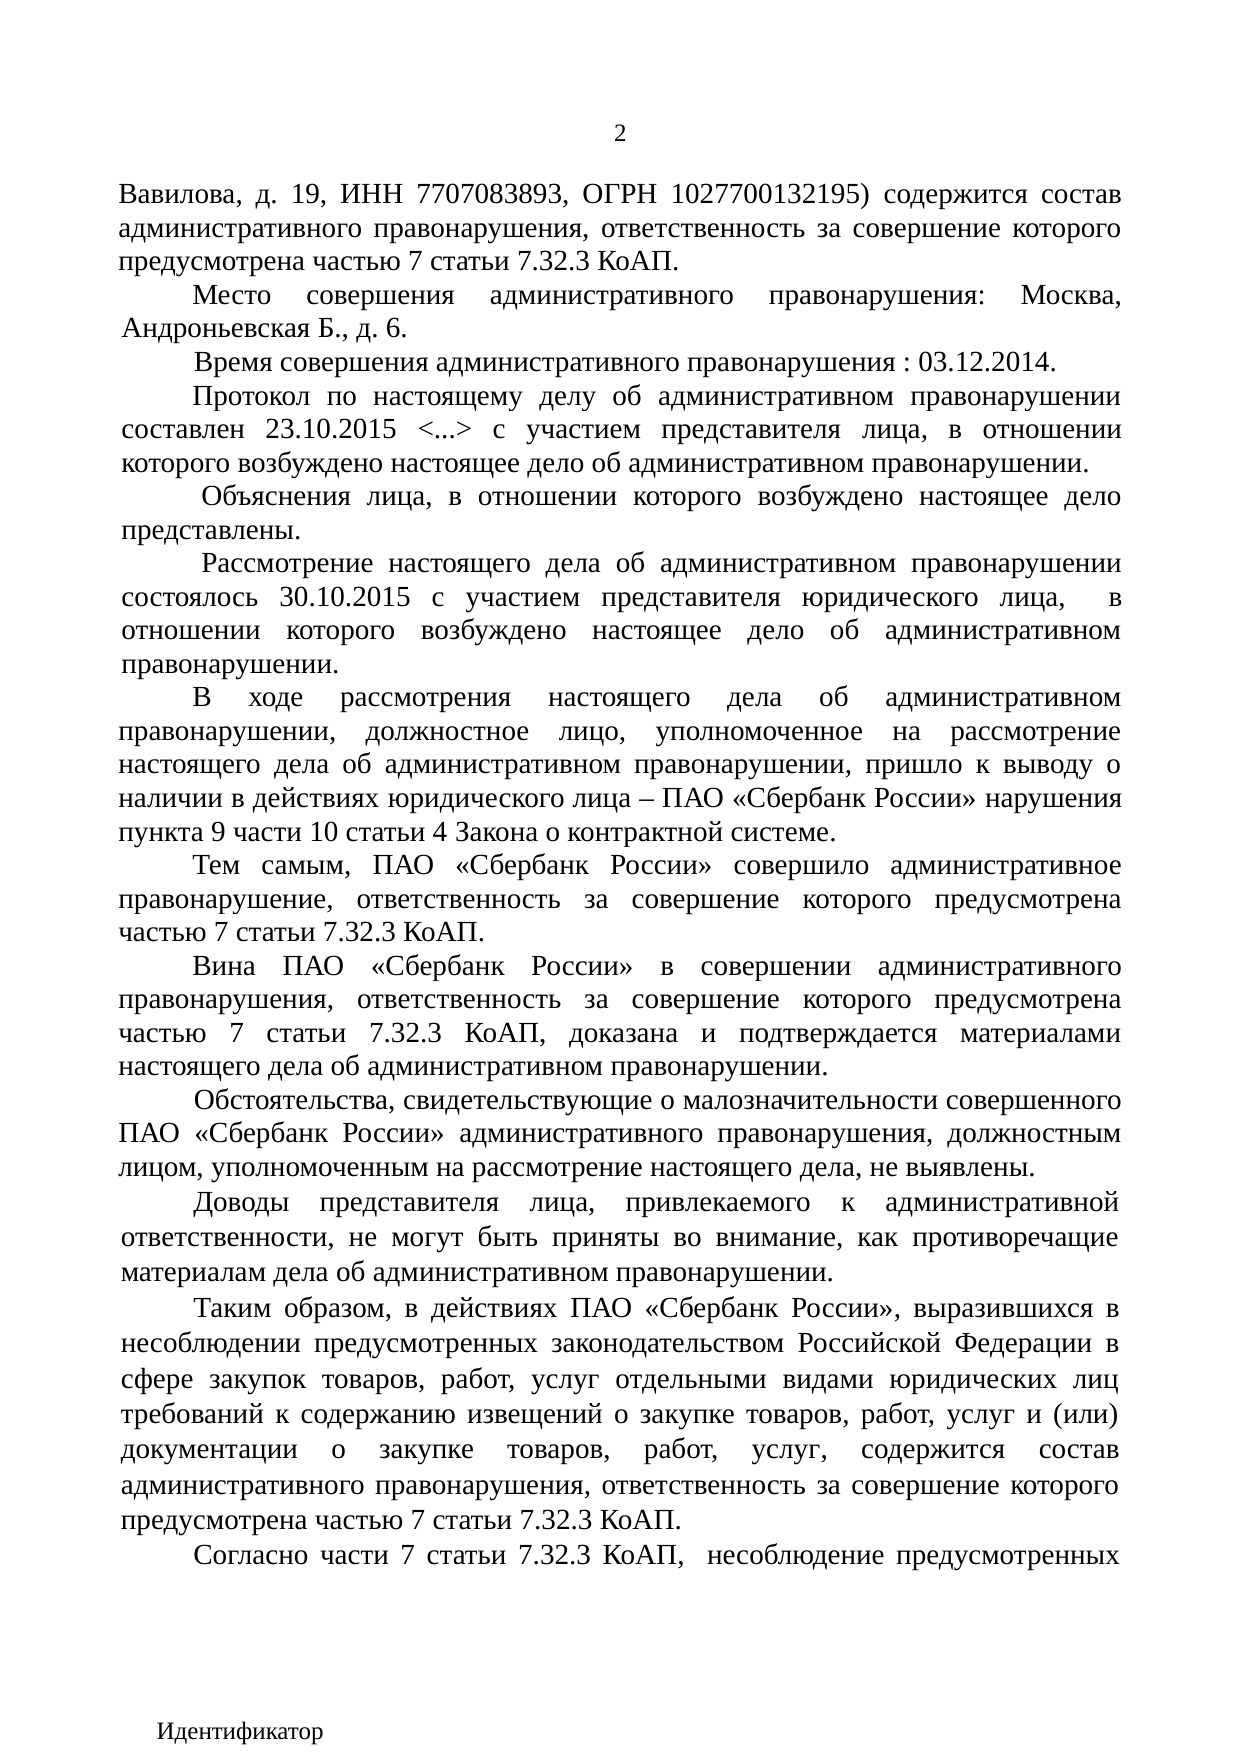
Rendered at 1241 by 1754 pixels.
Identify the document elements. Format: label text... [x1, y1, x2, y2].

text Вина ПАО «Сбербанк России» в совершении административного правонарушения, ответственность за совершение которого предусмотрена частью 7 статьи 7.32.3 КоАП, доказана и подтверждается материалами настоящего дела об административном правонарушении. [118, 948, 1122, 1082]
text Обстоятельства, свидетельствующие о малозначительности совершенного ПАО «Сбербанк России» административного правонарушения, должностным лицом, уполномоченным на рассмотрение настоящего дела, не выявлены. [118, 1082, 1122, 1183]
text Вавилова, д. 19, ИНН 7707083893, ОГРН 1027700132195) содержится состав административного правонарушения, ответственность за совершение которого предусмотрена частью 7 статьи 7.32.3 КоАП. [118, 176, 1122, 277]
text Место совершения административного правонарушения: Москва, Андроньевская Б., д. 6. [121, 277, 1122, 344]
text Протокол по настоящему делу об административном правонарушении составлен 23.10.2015 <...> с участием представителя лица, в отношении которого возбуждено настоящее дело об административном правонарушении. [121, 378, 1122, 478]
text В ходе рассмотрения настоящего дела об административном правонарушении, должностное лицо, уполномоченное на рассмотрение настоящего дела об административном правонарушении, пришло к выводу о наличии в действиях юридического лица – ПАО «Сбербанк России» нарушения пункта 9 части 10 статьи 4 Закона о контрактной системе. [118, 679, 1122, 847]
text Доводы представителя лица, привлекаемого к административной ответственности, не могут быть приняты во внимание, как противоречащие материалам дела об административном правонарушении. [121, 1183, 1120, 1289]
text Объяснения лица, в отношении которого возбуждено настоящее дело представлены. [121, 478, 1122, 545]
text Тем самым, ПАО «Сбербанк России» совершило административное правонарушение, ответственность за совершение которого предусмотрена частью 7 статьи 7.32.3 КоАП. [118, 847, 1122, 948]
text Время совершения административного правонарушения : 03.12.2014. [121, 344, 1122, 378]
text Рассмотрение настоящего дела об административном правонарушении состоялось 30.10.2015 с участием представителя юридического лица, в отношении которого возбуждено настоящее дело об административном правонарушении. [121, 545, 1122, 679]
text Согласно части 7 статьи 7.32.3 КоАП, несоблюдение предусмотренных [120, 1537, 1120, 1570]
text Таким образом, в действиях ПАО «Сбербанк России», выразившихся в несоблюдении предусмотренных законодательством Российской Федерации в сфере закупок товаров, работ, услуг отдельными видами юридических лиц требований к содержанию извещений о закупке товаров, работ, услуг и (или) документации о закупке товаров, работ, услуг, содержится состав административного правонарушения, ответственность за совершение которого предусмотрена частью 7 статьи 7.32.3 КоАП. [121, 1289, 1120, 1537]
